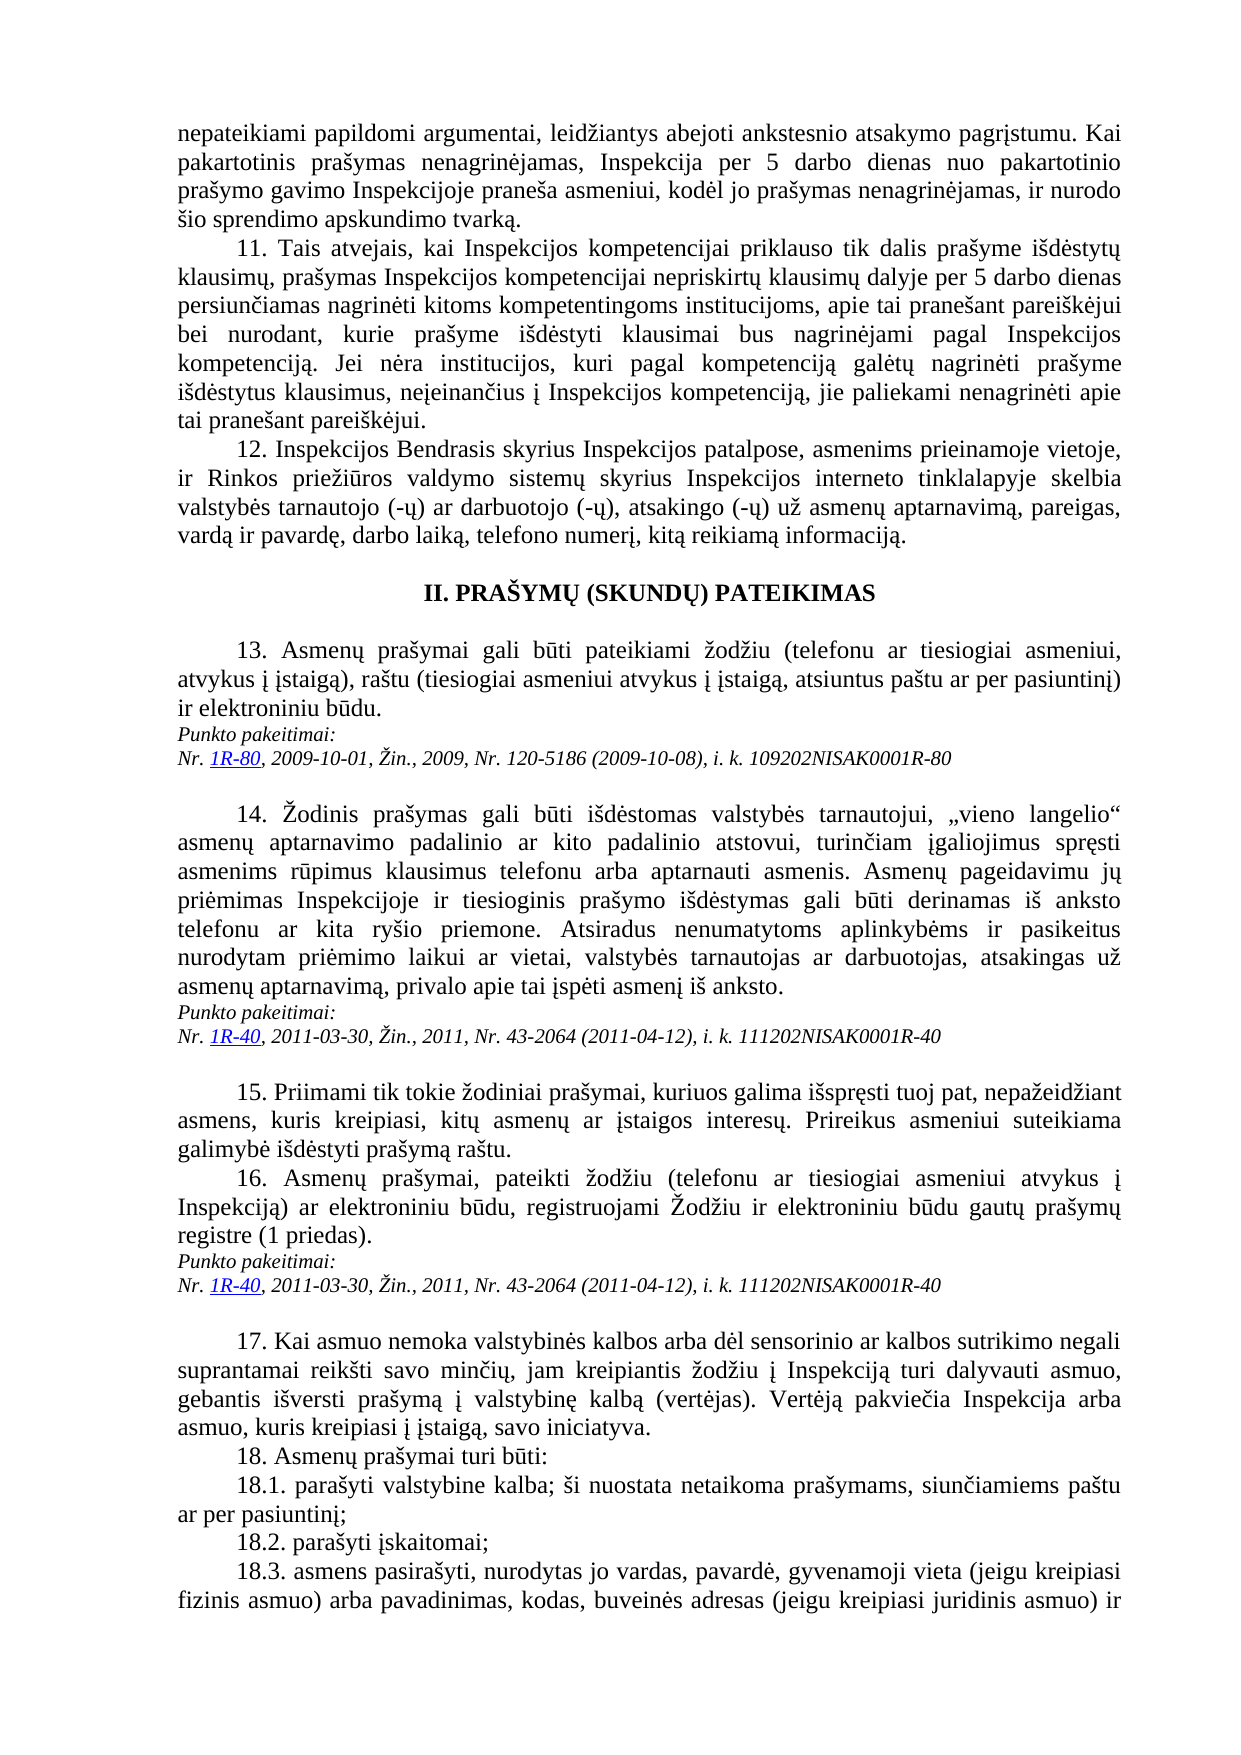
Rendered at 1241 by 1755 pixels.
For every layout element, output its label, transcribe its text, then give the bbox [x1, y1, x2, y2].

text Nr. 1R-40, 2011-03-30, Žin., 2011, Nr. 43-2064 (2011-04-12), i. k. 111202NISAK0001R-40 [177, 1024, 1122, 1048]
text 18. Asmenų prašymai turi būti: [177, 1441, 1122, 1470]
text 13. Asmenų prašymai gali būti pateikiami žodžiu (telefonu ar tiesiogiai asmeniui, atvykus į įstaigą), raštu (tiesiogiai asmeniui atvykus į įstaigą, atsiuntus paštu ar per pasiuntinį) ir elektroniniu būdu. [177, 636, 1122, 722]
text 15. Priimami tik tokie žodiniai prašymai, kuriuos galima išspręsti tuoj pat, nepažeidžiant asmens, kuris kreipiasi, kitų asmenų ar įstaigos interesų. Prireikus asmeniui suteikiama galimybė išdėstyti prašymą raštu. [177, 1077, 1122, 1163]
text 14. Žodinis prašymas gali būti išdėstomas valstybės tarnautojui, „vieno langelio“ asmenų aptarnavimo padalinio ar kito padalinio atstovui, turinčiam įgaliojimus spręsti asmenims rūpimus klausimus telefonu arba aptarnauti asmenis. Asmenų pageidavimu jų priėmimas Inspekcijoje ir tiesioginis prašymo išdėstymas gali būti derinamas iš anksto telefonu ar kita ryšio priemone. Atsiradus nenumatytoms aplinkybėms ir pasikeitus nurodytam priėmimo laikui ar vietai, valstybės tarnautojas ar darbuotojas, atsakingas už asmenų aptarnavimą, privalo apie tai įspėti asmenį iš anksto. [177, 799, 1122, 1000]
text 17. Kai asmuo nemoka valstybinės kalbos arba dėl sensorinio ar kalbos sutrikimo negali suprantamai reikšti savo minčių, jam kreipiantis žodžiu į Inspekciją turi dalyvauti asmuo, gebantis išversti prašymą į valstybinę kalbą (vertėjas). Vertėją pakviečia Inspekcija arba asmuo, kuris kreipiasi į įstaigą, savo iniciatyva. [177, 1326, 1122, 1441]
text 16. Asmenų prašymai, pateikti žodžiu (telefonu ar tiesiogiai asmeniui atvykus į Inspekciją) ar elektroniniu būdu, registruojami Žodžiu ir elektroniniu būdu gautų prašymų registre (1 priedas). [177, 1163, 1122, 1249]
text Nr. 1R-40, 2011-03-30, Žin., 2011, Nr. 43-2064 (2011-04-12), i. k. 111202NISAK0001R-40 [177, 1273, 1122, 1297]
text Nr. 1R-80, 2009-10-01, Žin., 2009, Nr. 120-5186 (2009-10-08), i. k. 109202NISAK0001R-80 [177, 746, 1122, 770]
text nepateikiami papildomi argumentai, leidžiantys abejoti ankstesnio atsakymo pagrįstumu. Kai pakartotinis prašymas nenagrinėjamas, Inspekcija per 5 darbo dienas nuo pakartotinio prašymo gavimo Inspekcijoje praneša asmeniui, kodėl jo prašymas nenagrinėjamas, ir nurodo šio sprendimo apskundimo tvarką. [177, 118, 1122, 233]
text Punkto pakeitimai: [177, 1000, 1122, 1024]
text II. PRAŠYMŲ (SKUNDŲ) PATEIKIMAS [177, 578, 1122, 607]
text 11. Tais atvejais, kai Inspekcijos kompetencijai priklauso tik dalis prašyme išdėstytų klausimų, prašymas Inspekcijos kompetencijai nepriskirtų klausimų dalyje per 5 darbo dienas persiunčiamas nagrinėti kitoms kompetentingoms institucijoms, apie tai pranešant pareiškėjui bei nurodant, kurie prašyme išdėstyti klausimai bus nagrinėjami pagal Inspekcijos kompetenciją. Jei nėra institucijos, kuri pagal kompetenciją galėtų nagrinėti prašyme išdėstytus klausimus, neįeinančius į Inspekcijos kompetenciją, jie paliekami nenagrinėti apie tai pranešant pareiškėjui. [177, 233, 1122, 434]
text Punkto pakeitimai: [177, 1249, 1122, 1273]
text 18.1. parašyti valstybine kalba; ši nuostata netaikoma prašymams, siunčiamiems paštu ar per pasiuntinį; [177, 1470, 1122, 1527]
text 18.2. parašyti įskaitomai; [177, 1527, 1122, 1556]
text 18.3. asmens pasirašyti, nurodytas jo vardas, pavardė, gyvenamoji vieta (jeigu kreipiasi fizinis asmuo) arba pavadinimas, kodas, buveinės adresas (jeigu kreipiasi juridinis asmuo) ir [177, 1556, 1122, 1614]
text 12. Inspekcijos Bendrasis skyrius Inspekcijos patalpose, asmenims prieinamoje vietoje, ir Rinkos priežiūros valdymo sistemų skyrius Inspekcijos interneto tinklalapyje skelbia valstybės tarnautojo (-ų) ar darbuotojo (-ų), atsakingo (-ų) už asmenų aptarnavimą, pareigas, vardą ir pavardę, darbo laiką, telefono numerį, kitą reikiamą informaciją. [177, 434, 1122, 549]
text Punkto pakeitimai: [177, 722, 1122, 746]
